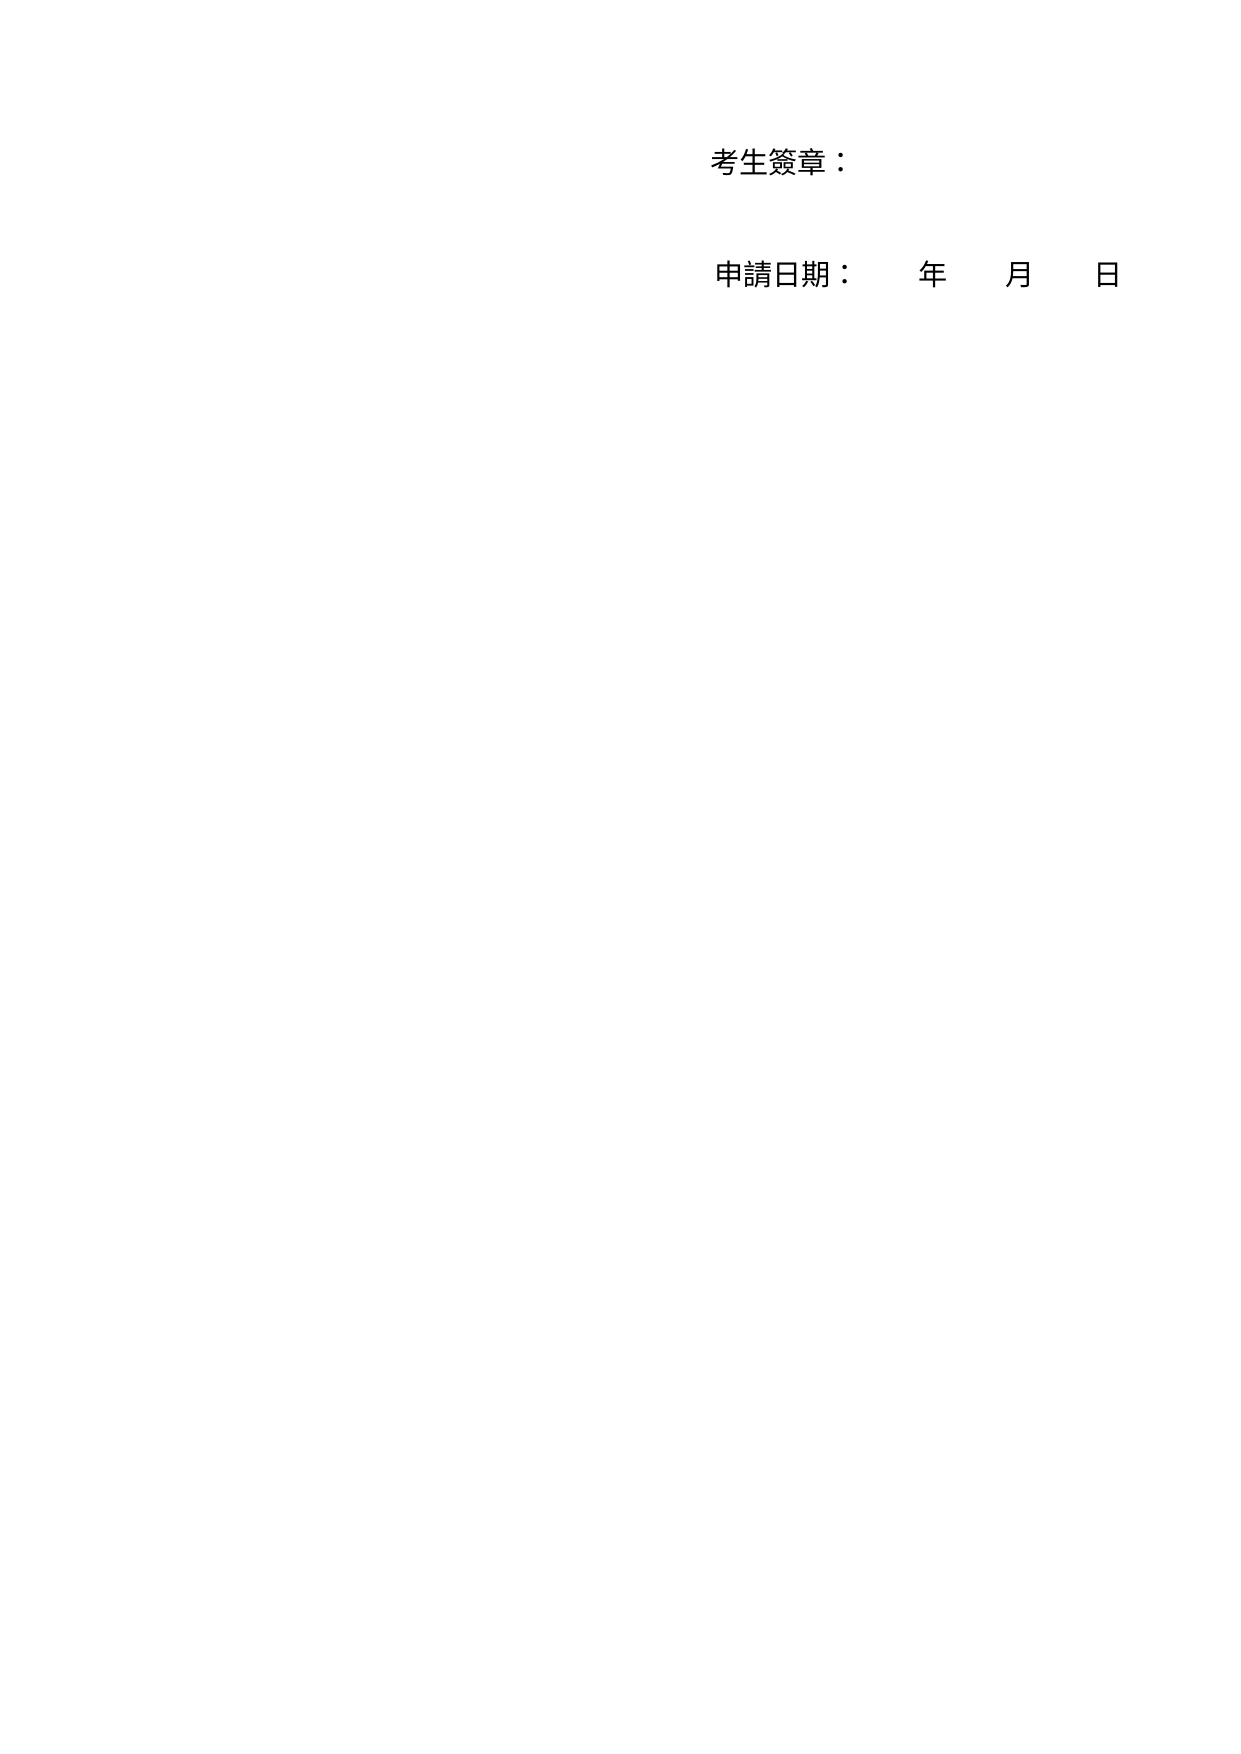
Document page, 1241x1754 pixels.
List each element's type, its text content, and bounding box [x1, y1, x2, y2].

text 申請日期： 年 月 日 [306, 235, 1122, 310]
text 考生簽章： [443, 123, 1122, 198]
